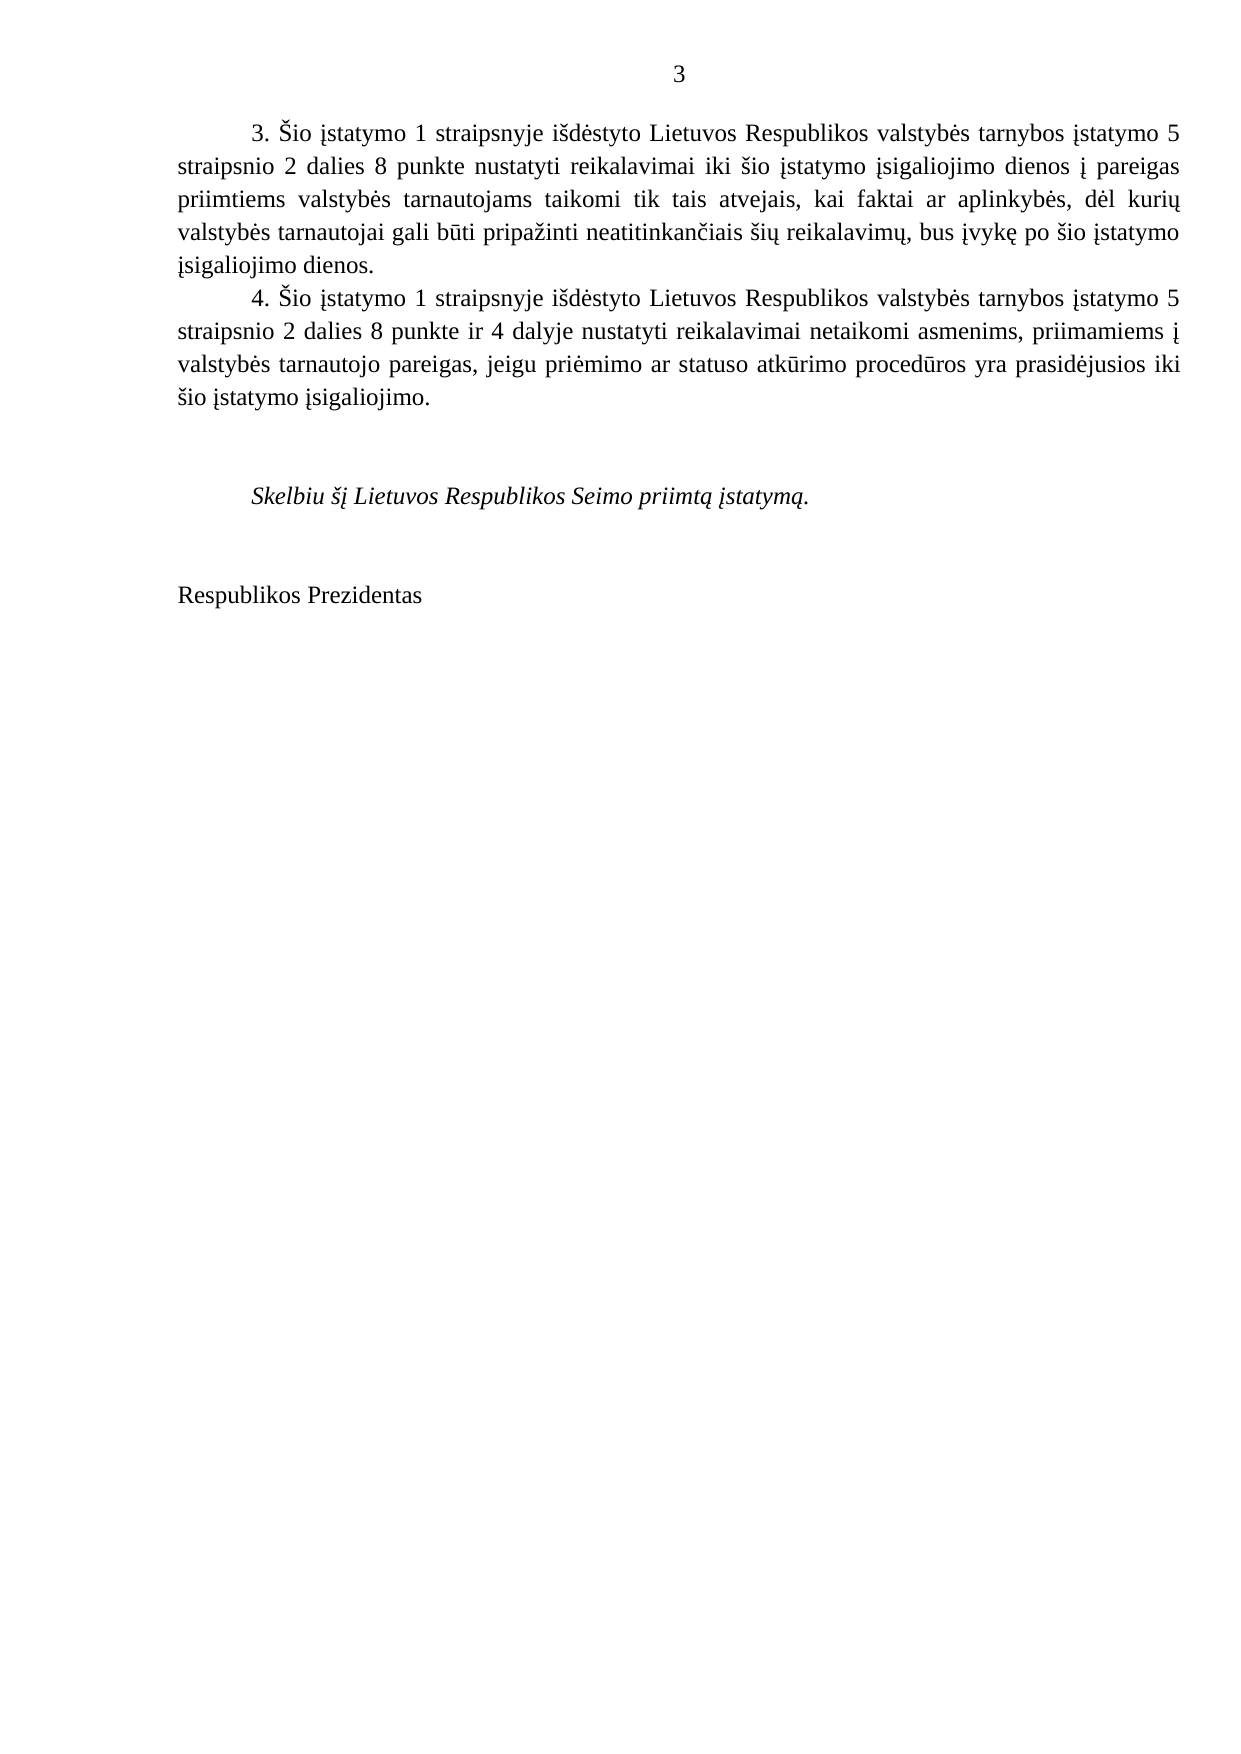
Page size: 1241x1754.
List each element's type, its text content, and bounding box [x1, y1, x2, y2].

text 4. Šio įstatymo 1 straipsnyje išdėstyto Lietuvos Respublikos valstybės tarnybos įstatymo 5 straipsnio 2 dalies 8 punkte ir 4 dalyje nustatyti reikalavimai netaikomi asmenims, priimamiems į valstybės tarnautojo pareigas, jeigu priėmimo ar statuso atkūrimo procedūros yra prasidėjusios iki šio įstatymo įsigaliojimo. [177, 283, 1181, 411]
text Skelbiu šį Lietuvos Respublikos Seimo priimtą įstatymą. [177, 481, 1181, 510]
text 3. Šio įstatymo 1 straipsnyje išdėstyto Lietuvos Respublikos valstybės tarnybos įstatymo 5 straipsnio 2 dalies 8 punkte nustatyti reikalavimai iki šio įstatymo įsigaliojimo dienos į pareigas priimtiems valstybės tarnautojams taikomi tik tais atvejais, kai faktai ar aplinkybės, dėl kurių valstybės tarnautojai gali būti pripažinti neatitinkančiais šių reikalavimų, bus įvykę po šio įstatymo įsigaliojimo dienos. [177, 118, 1181, 279]
text Respublikos Prezidentas [177, 580, 1181, 609]
